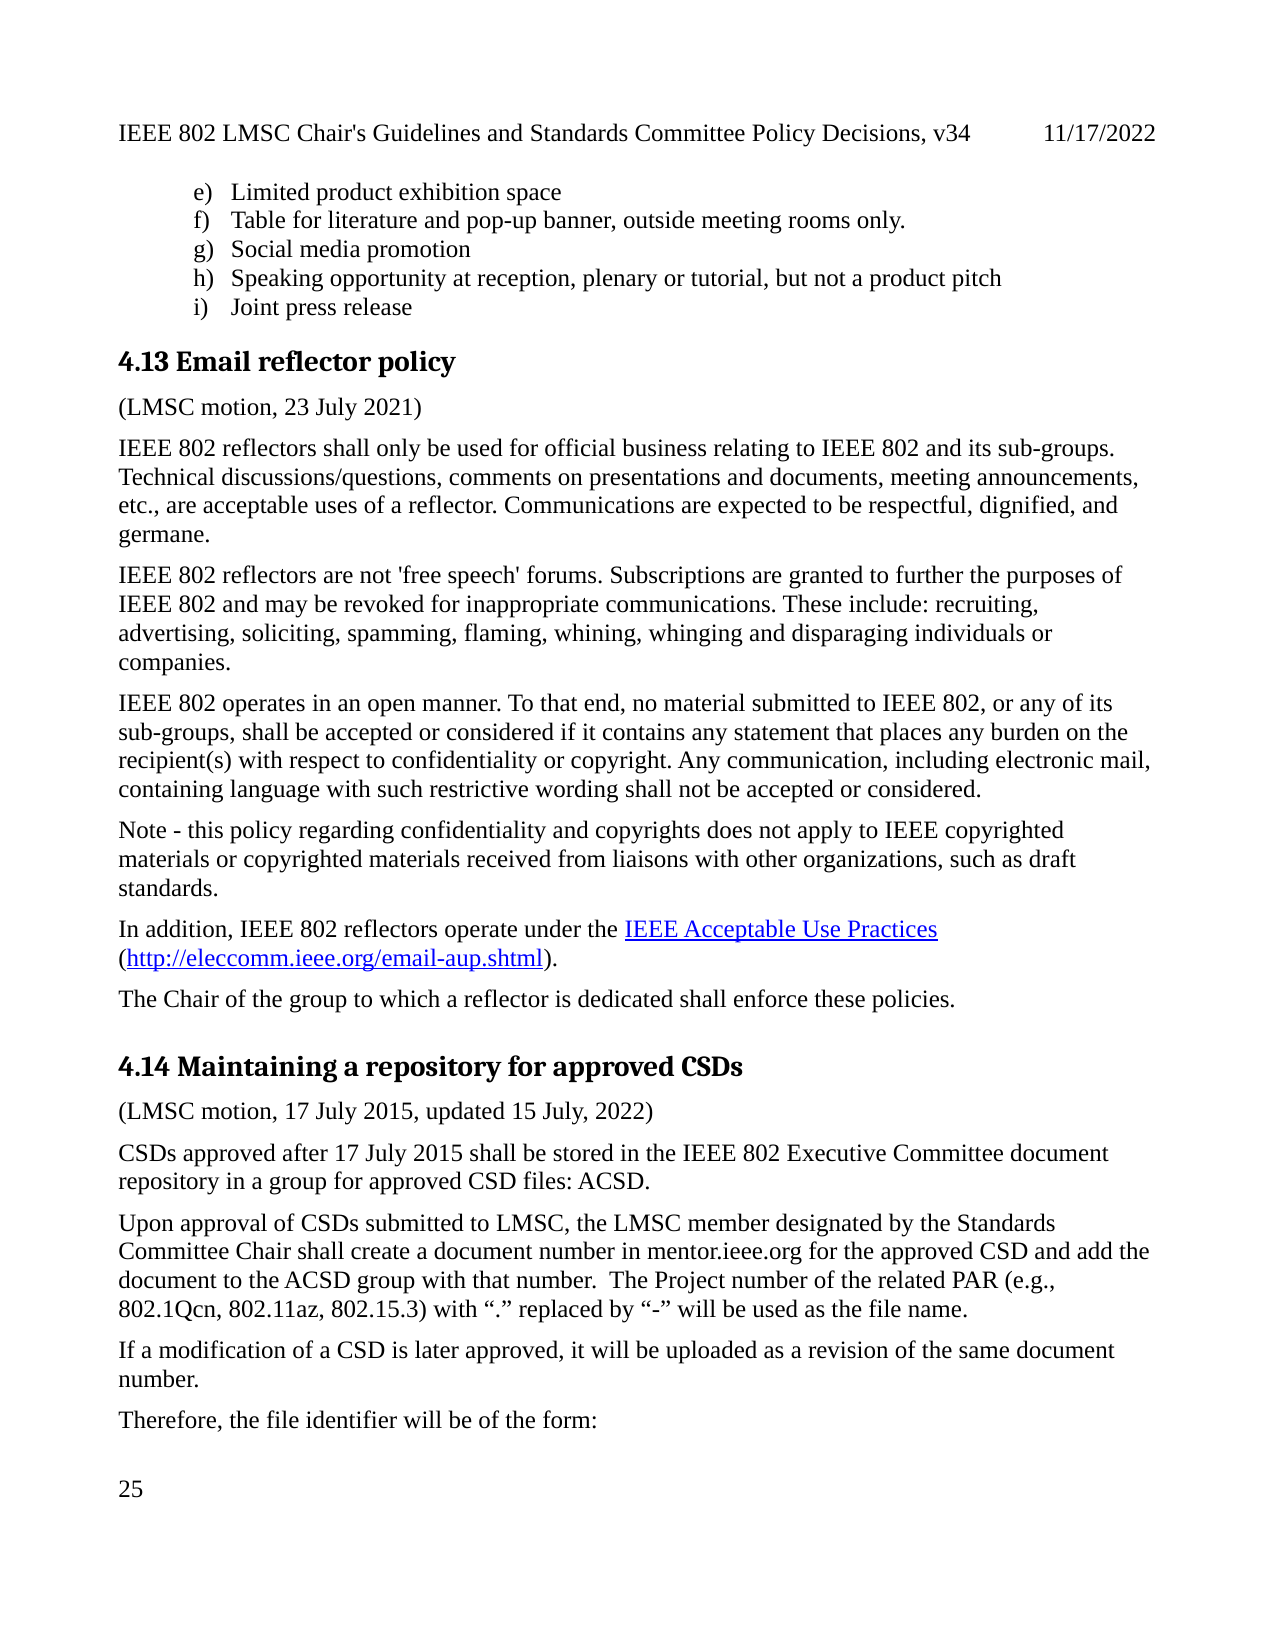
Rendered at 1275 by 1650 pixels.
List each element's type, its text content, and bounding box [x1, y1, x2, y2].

list Social media promotion [193, 234, 1157, 263]
text IEEE 802 operates in an open manner. To that end, no material submitted to IEEE 802, or any of its sub-groups, shall be accepted or considered if it contains any statement that places any burden on the recipient(s) with respect to confidentiality or copyright. Any communication, including electronic mail, containing language with such restrictive wording shall not be accepted or considered. [118, 688, 1157, 803]
subtitle Email reflector policy [118, 346, 1157, 379]
text If a modification of a CSD is later approved, it will be uploaded as a revision of the same document number. [118, 1335, 1157, 1393]
text (LMSC motion, 17 July 2015, updated 15 July, 2022) [118, 1096, 1157, 1125]
subtitle Maintaining a repository for approved CSDs [118, 1050, 1157, 1084]
text Upon approval of CSDs submitted to LMSC, the LMSC member designated by the Standards Committee Chair shall create a document number in mentor.ieee.org for the approved CSD and add the document to the ACSD group with that number. The Project number of the related PAR (e.g., 802.1Qcn, 802.11az, 802.15.3) with “.” replaced by “-” will be used as the file name. [118, 1208, 1157, 1323]
text CSDs approved after 17 July 2015 shall be stored in the IEEE 802 Executive Committee document repository in a group for approved CSD files: ACSD. [118, 1138, 1157, 1195]
list Table for literature and pop-up banner, outside meeting rooms only. [193, 206, 1157, 234]
text Note - this policy regarding confidentiality and copyrights does not apply to IEEE copyrighted materials or copyrighted materials received from liaisons with other organizations, such as draft standards. [118, 815, 1157, 902]
text In addition, IEEE 802 reflectors operate under the IEEE Acceptable Use Practices (http://eleccomm.ieee.org/email-aup.shtml). [118, 914, 1157, 972]
text (LMSC motion, 23 July 2021) [118, 392, 1157, 420]
list Joint press release [193, 292, 1157, 321]
text Therefore, the file identifier will be of the form: [118, 1405, 1157, 1434]
text IEEE 802 reflectors are not 'free speech' forums. Subscriptions are granted to further the purposes of IEEE 802 and may be revoked for inappropriate communications. These include: recruiting, advertising, soliciting, spamming, flaming, whining, whinging and disparaging individuals or companies. [118, 560, 1157, 675]
list Limited product exhibition space [193, 177, 1157, 206]
text IEEE 802 reflectors shall only be used for official business relating to IEEE 802 and its sub-groups. Technical discussions/questions, comments on presentations and documents, meeting announcements, etc., are acceptable uses of a reflector. Communications are expected to be respectful, dignified, and germane. [118, 433, 1157, 548]
list Speaking opportunity at reception, plenary or tutorial, but not a product pitch [193, 263, 1157, 292]
text The Chair of the group to which a reflector is dedicated shall enforce these policies. [118, 984, 1157, 1013]
